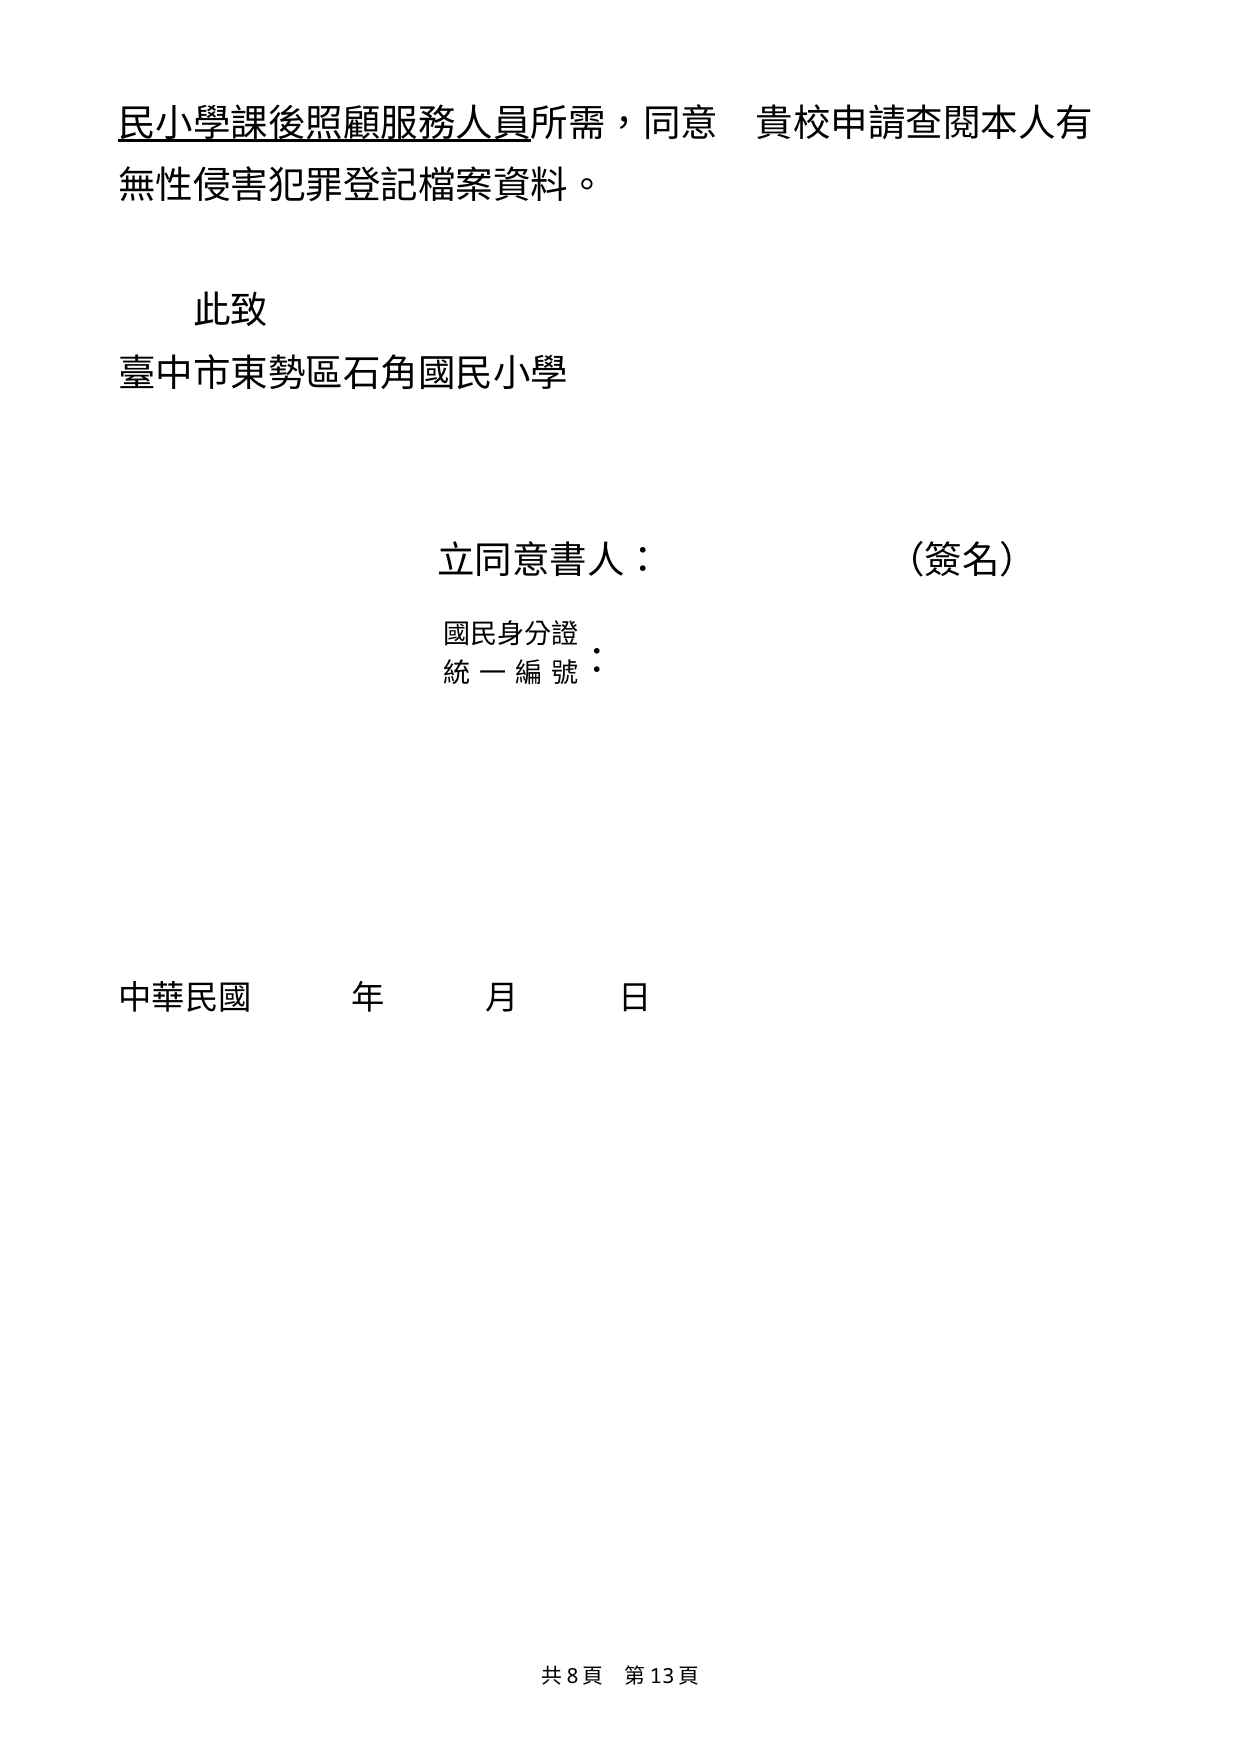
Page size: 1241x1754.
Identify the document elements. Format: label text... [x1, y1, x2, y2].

text 此致 [118, 266, 1122, 328]
text 民小學課後照顧服務人員所需，同意 貴校申請查閱本人有無性侵害犯罪登記檔案資料。 [118, 78, 1122, 203]
text 國民身分證統一編號： [118, 578, 1122, 703]
text 中華民國 年 月 日 [118, 953, 1122, 1016]
text 臺中市東勢區石角國民小學 [118, 328, 1122, 391]
text 立同意書人： （簽名） [118, 516, 1122, 578]
